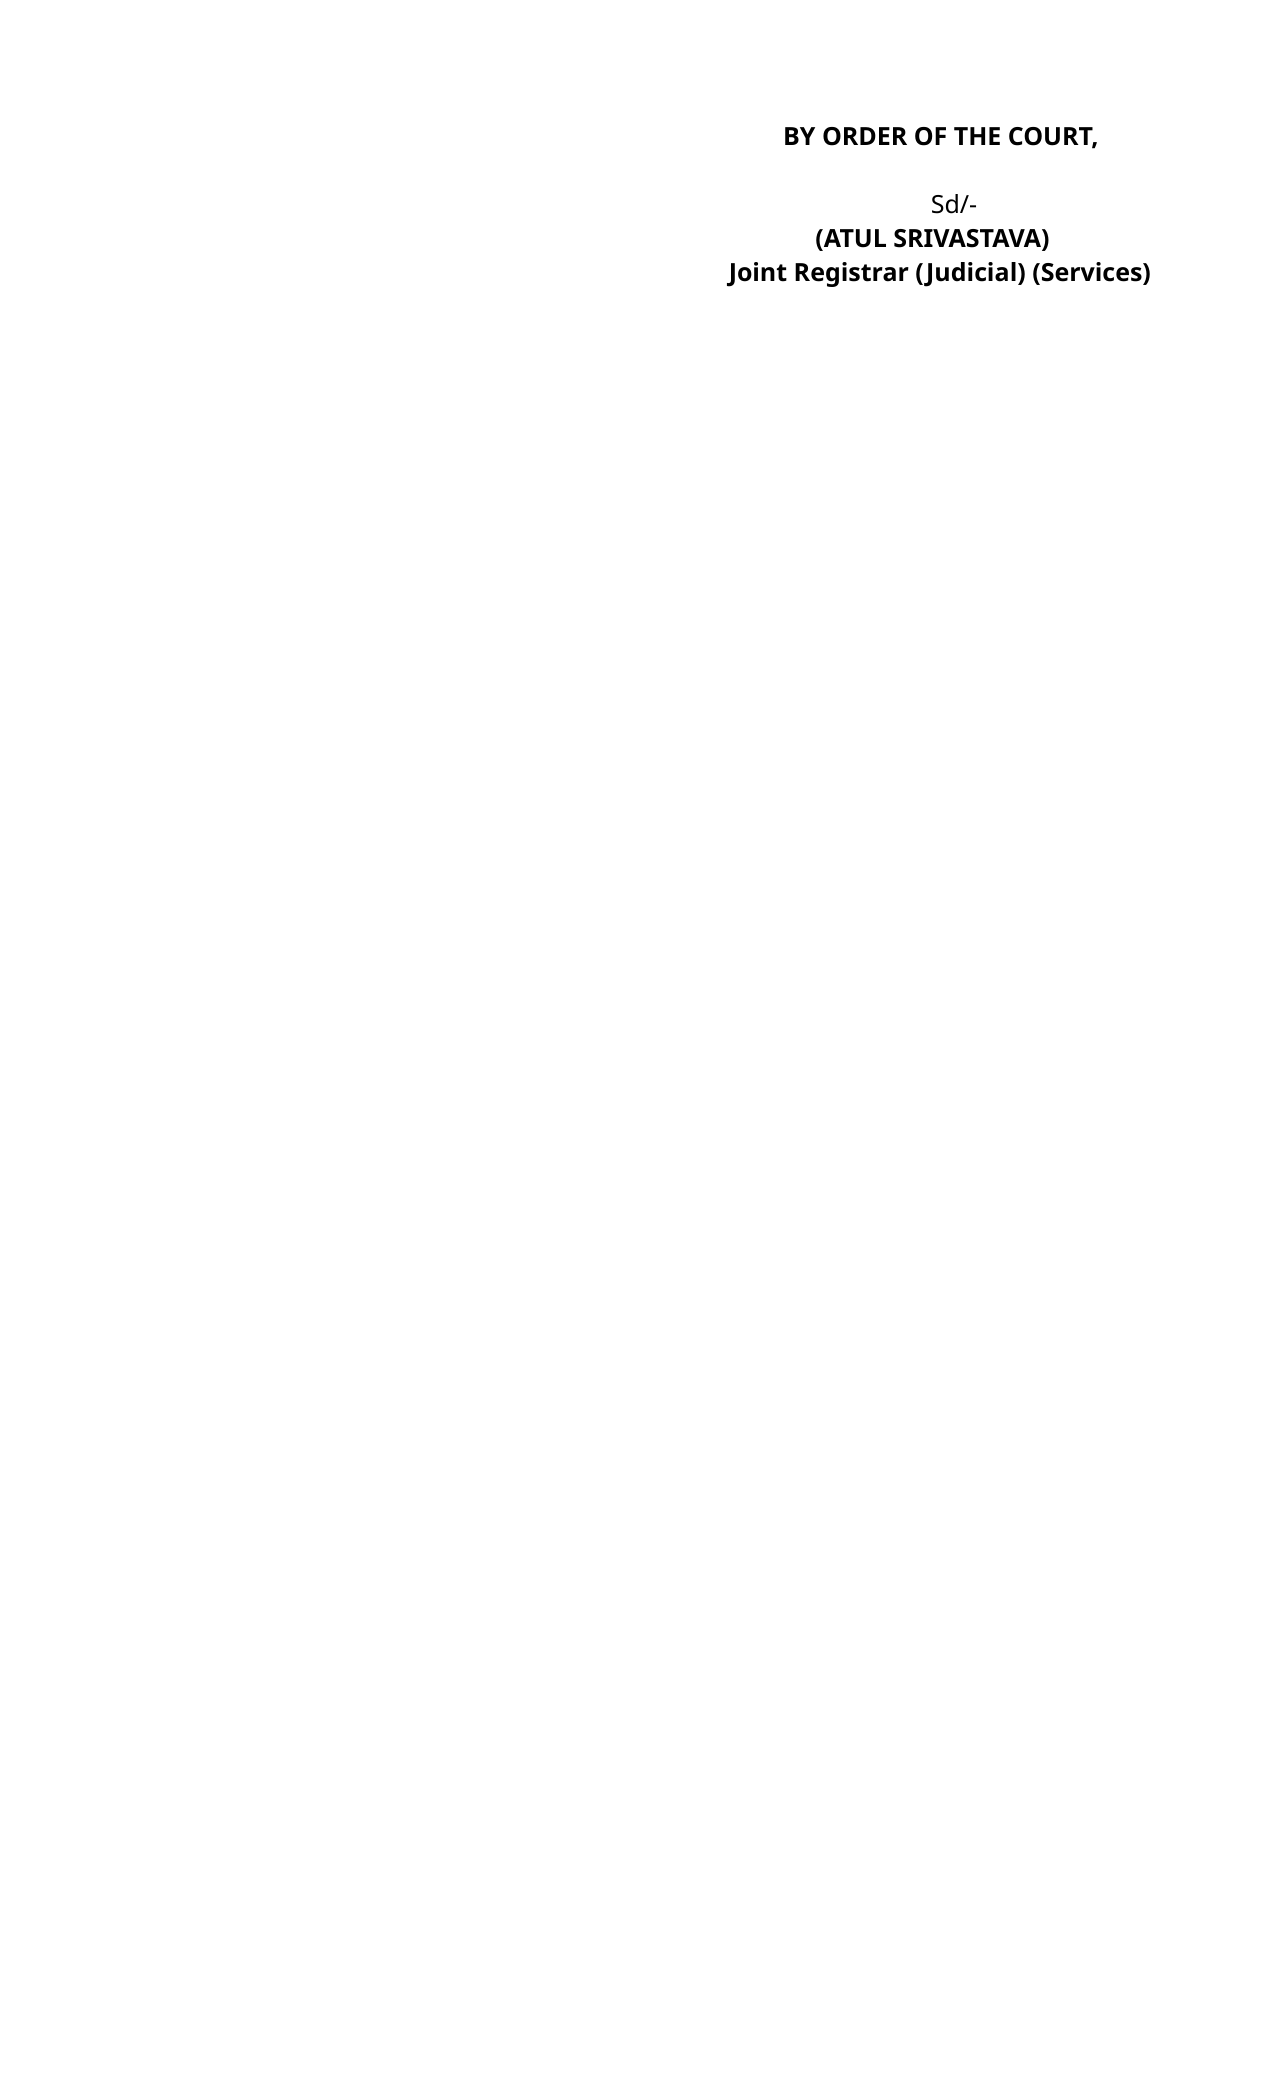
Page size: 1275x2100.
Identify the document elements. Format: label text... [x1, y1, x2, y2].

text Sd/- [118, 186, 1157, 220]
text (ATUL SRIVASTAVA) [118, 220, 1157, 254]
text BY ORDER OF THE COURT, [118, 118, 1157, 152]
text Joint Registrar (Judicial) (Services) [118, 254, 1157, 288]
